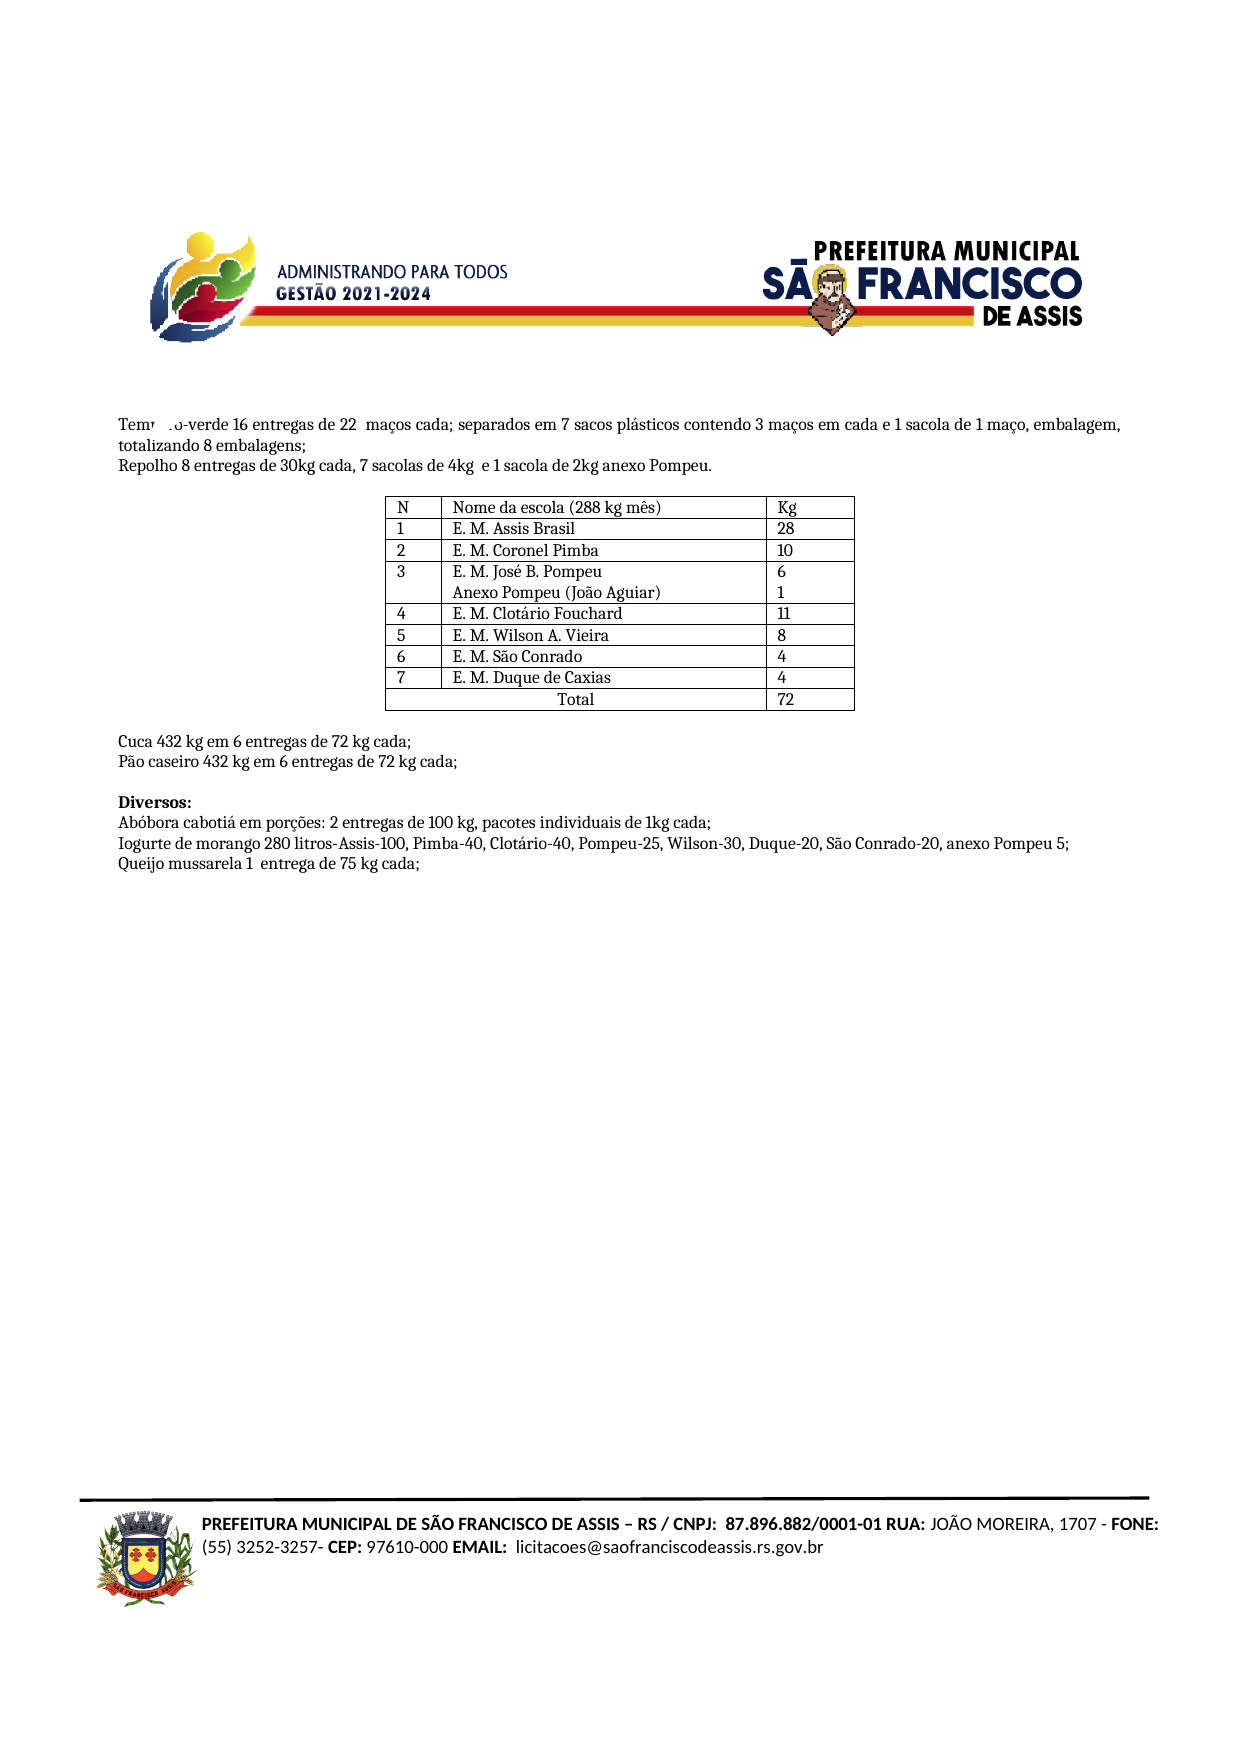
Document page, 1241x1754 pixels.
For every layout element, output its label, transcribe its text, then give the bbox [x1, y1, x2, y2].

table_cell 4 [767, 668, 854, 688]
table_cell 4 [767, 646, 854, 667]
table_cell E. M. Duque de Caxias [442, 668, 766, 688]
text Queijo mussarela 1 entrega de 75 kg cada; [118, 854, 1122, 874]
table_cell 8 [767, 625, 854, 645]
table_cell E. M. Clotário Fouchard [442, 604, 766, 624]
table_cell 4 [386, 604, 441, 624]
text Cuca 432 kg em 6 entregas de 72 kg cada; [118, 731, 1122, 752]
table_cell 5 [386, 625, 441, 645]
text Tempero-verde 16 entregas de 22 maços cada; separados em 7 sacos plásticos contendo 3 maços em cada e 1 sacola de 1 maço, embalagem, totalizando 8 embalagens; [118, 414, 1122, 455]
table_cell E. M. Wilson A. Vieira [442, 625, 766, 645]
table_cell 11 [767, 604, 854, 624]
table_cell 10 [767, 540, 854, 561]
table_cell 2 [386, 540, 441, 561]
table_cell 28 [767, 519, 854, 539]
table_cell 72 [767, 689, 854, 710]
table_cell 1 [386, 519, 441, 539]
table_cell 6 1 [767, 562, 854, 602]
table_header Kg [767, 497, 854, 518]
table_header N [386, 497, 441, 518]
table_header Nome da escola (288 kg mês) [442, 497, 766, 518]
table_cell E. M. Coronel Pimba [442, 540, 766, 561]
text Repolho 8 entregas de 30kg cada, 7 sacolas de 4kg e 1 sacola de 2kg anexo Pompeu. [118, 455, 1122, 476]
table_cell Total [386, 689, 766, 710]
text Abóbora cabotiá em porções: 2 entregas de 100 kg, pacotes individuais de 1kg cada; [118, 813, 1122, 833]
table_cell E. M. São Conrado [442, 646, 766, 667]
text Iogurte de morango 280 litros-Assis-100, Pimba-40, Clotário-40, Pompeu-25, Wilson-30, Duque-20, São Conrado-20, anexo Pompeu 5; [118, 833, 1122, 854]
table_cell 3 [386, 562, 441, 602]
text Diversos: [118, 792, 1122, 813]
text Pão caseiro 432 kg em 6 entregas de 72 kg cada; [118, 752, 1122, 772]
table_cell E. M. Assis Brasil [442, 519, 766, 539]
table_cell 7 [386, 668, 441, 688]
table_cell E. M. José B. Pompeu Anexo Pompeu (João Aguiar) [442, 562, 766, 602]
table_cell 6 [386, 646, 441, 667]
